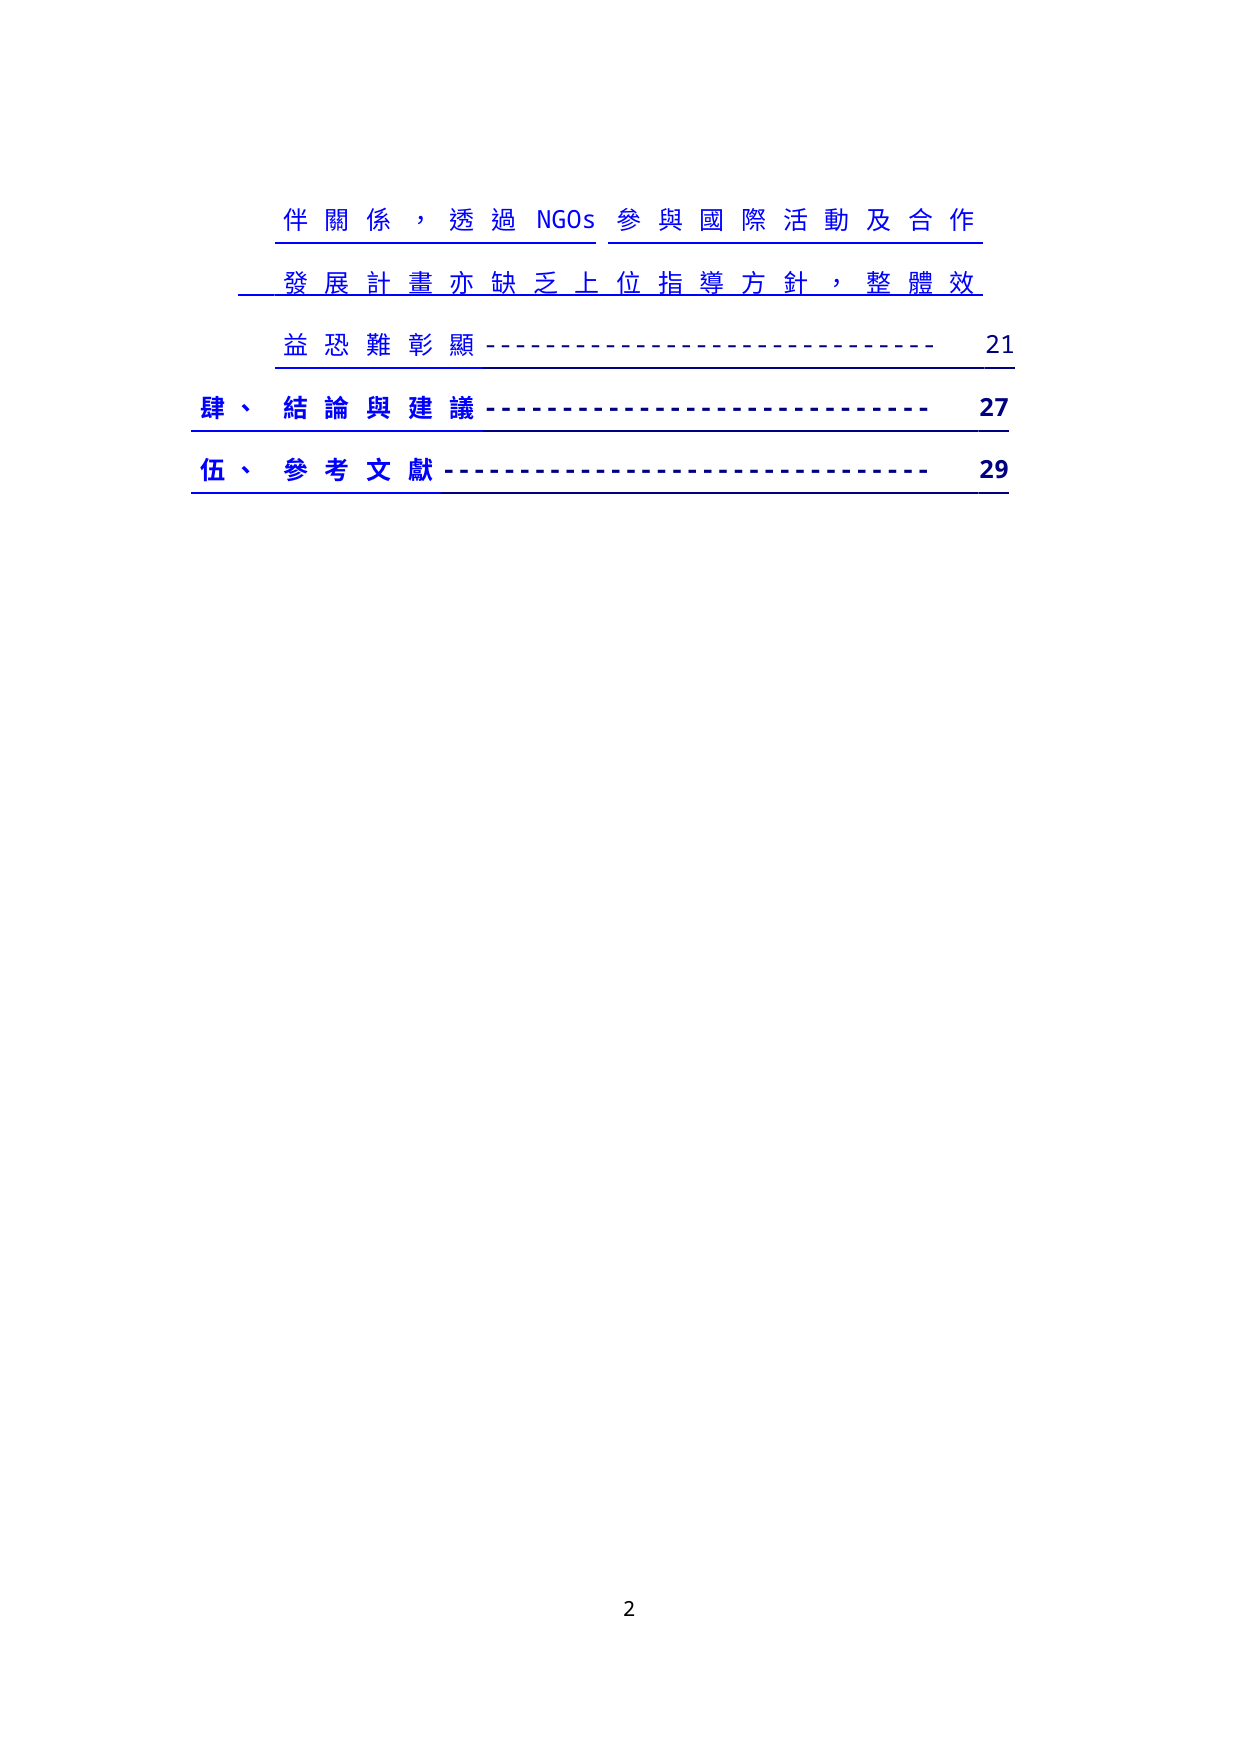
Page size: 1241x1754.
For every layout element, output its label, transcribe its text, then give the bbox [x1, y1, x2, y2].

text 伴關係，透過NGOs參與國際活動及合作發展計畫亦缺乏上位指導方針，整體效益恐難彰顯 21 [191, 177, 1021, 365]
text 肆、結論與建議 27 [191, 365, 1015, 427]
text 伍、參考文獻 29 [191, 427, 1015, 490]
